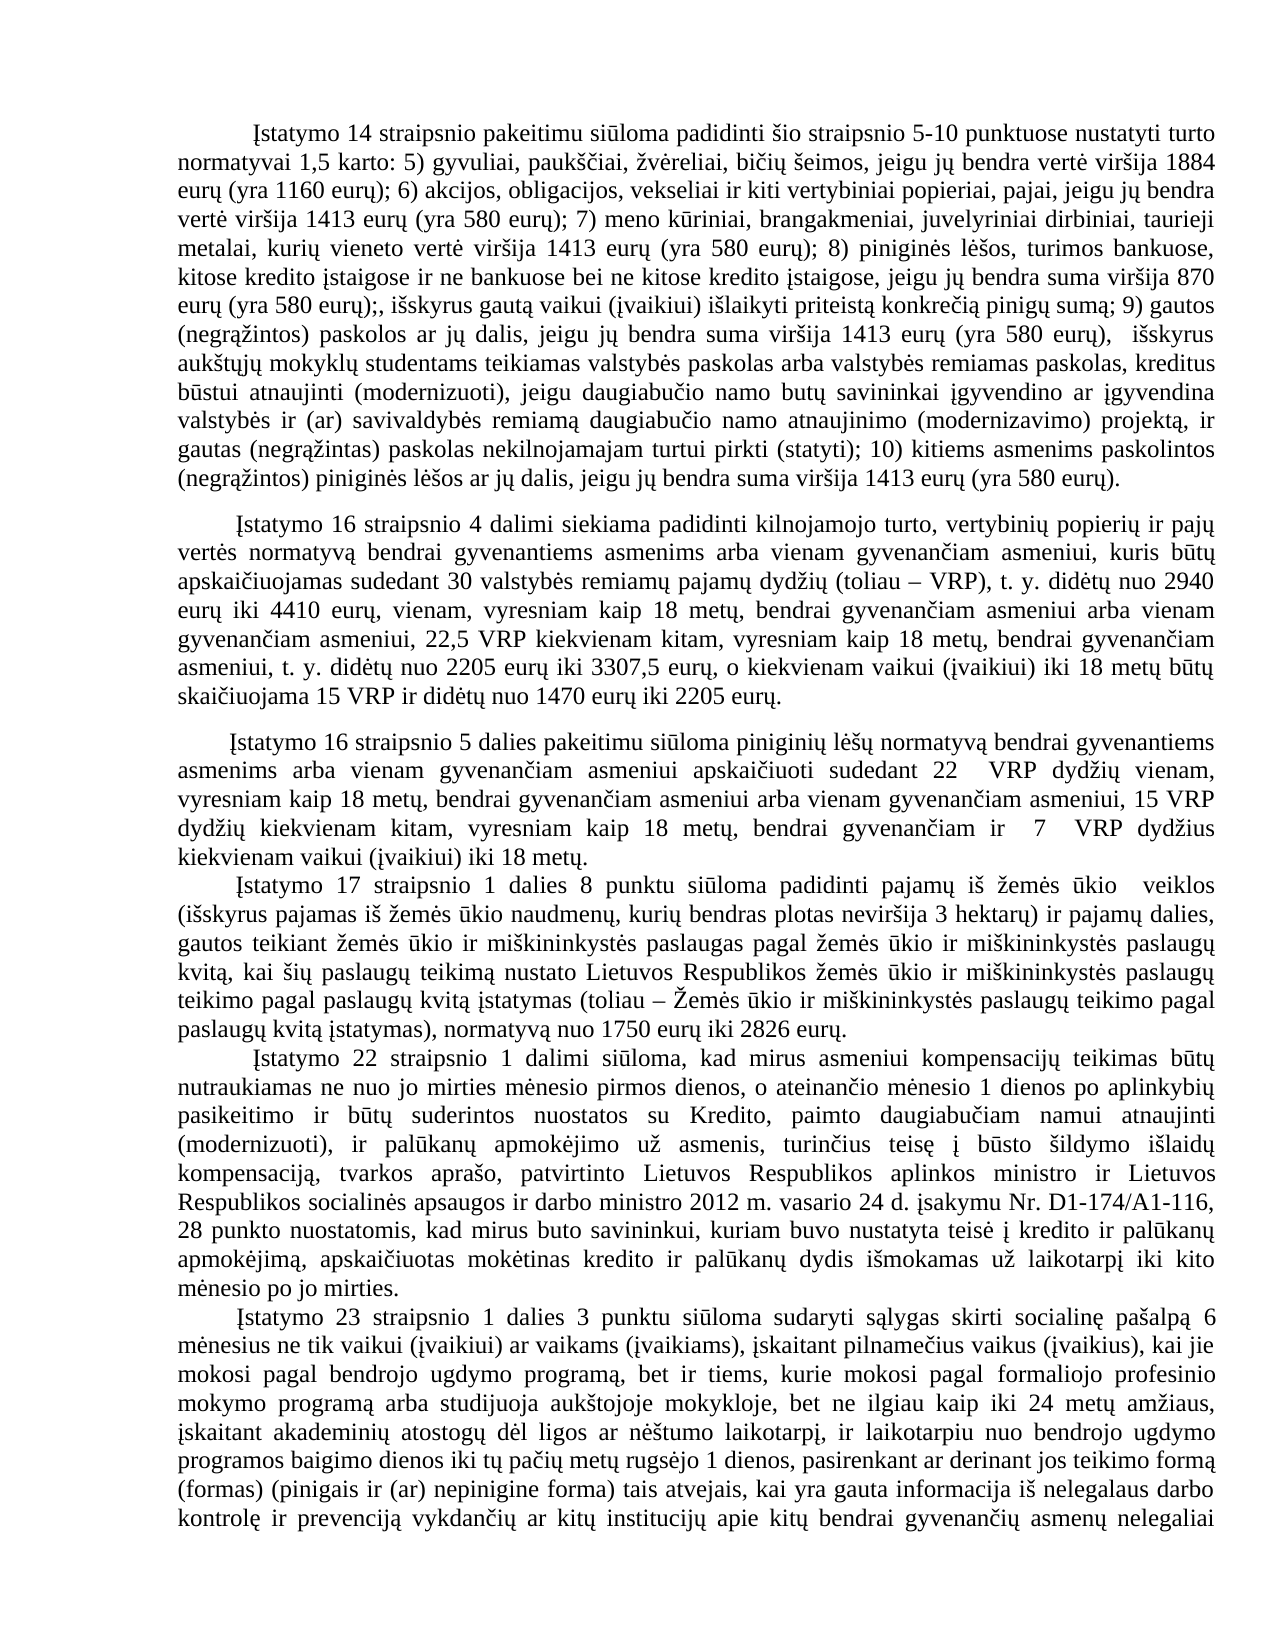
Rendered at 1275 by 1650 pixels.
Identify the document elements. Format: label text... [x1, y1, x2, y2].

text Įstatymo 16 straipsnio 4 dalimi siekiama padidinti kilnojamojo turto, vertybinių popierių ir pajų vertės normatyvą bendrai gyvenantiems asmenims arba vienam gyvenančiam asmeniui, kuris būtų apskaičiuojamas sudedant 30 valstybės remiamų pajamų dydžių (toliau – VRP), t. y. didėtų nuo 2940 eurų iki 4410 eurų, vienam, vyresniam kaip 18 metų, bendrai gyvenančiam asmeniui arba vienam gyvenančiam asmeniui, 22,5 VRP kiekvienam kitam, vyresniam kaip 18 metų, bendrai gyvenančiam asmeniui, t. y. didėtų nuo 2205 eurų iki 3307,5 eurų, o kiekvienam vaikui (įvaikiui) iki 18 metų būtų skaičiuojama 15 VRP ir didėtų nuo 1470 eurų iki 2205 eurų. [177, 509, 1216, 710]
text Įstatymo 22 straipsnio 1 dalimi siūloma, kad mirus asmeniui kompensacijų teikimas būtų nutraukiamas ne nuo jo mirties mėnesio pirmos dienos, o ateinančio mėnesio 1 dienos po aplinkybių pasikeitimo ir būtų suderintos nuostatos su Kredito, paimto daugiabučiam namui atnaujinti (modernizuoti), ir palūkanų apmokėjimo už asmenis, turinčius teisę į būsto šildymo išlaidų kompensaciją, tvarkos aprašo, patvirtinto Lietuvos Respublikos aplinkos ministro ir Lietuvos Respublikos socialinės apsaugos ir darbo ministro 2012 m. vasario 24 d. įsakymu Nr. D1-174/A1-116, 28 punkto nuostatomis, kad mirus buto savininkui, kuriam buvo nustatyta teisė į kredito ir palūkanų apmokėjimą, apskaičiuotas mokėtinas kredito ir palūkanų dydis išmokamas už laikotarpį iki kito mėnesio po jo mirties. [177, 1043, 1216, 1302]
text Įstatymo 17 straipsnio 1 dalies 8 punktu siūloma padidinti pajamų iš žemės ūkio veiklos (išskyrus pajamas iš žemės ūkio naudmenų, kurių bendras plotas neviršija 3 hektarų) ir pajamų dalies, gautos teikiant žemės ūkio ir miškininkystės paslaugas pagal žemės ūkio ir miškininkystės paslaugų kvitą, kai šių paslaugų teikimą nustato Lietuvos Respublikos žemės ūkio ir miškininkystės paslaugų teikimo pagal paslaugų kvitą įstatymas (toliau – Žemės ūkio ir miškininkystės paslaugų teikimo pagal paslaugų kvitą įstatymas), normatyvą nuo 1750 eurų iki 2826 eurų. [177, 870, 1216, 1043]
text Įstatymo 14 straipsnio pakeitimu siūloma padidinti šio straipsnio 5-10 punktuose nustatyti turto normatyvai 1,5 karto: 5) gyvuliai, paukščiai, žvėreliai, bičių šeimos, jeigu jų bendra vertė viršija 1884 eurų (yra 1160 eurų); 6) akcijos, obligacijos, vekseliai ir kiti vertybiniai popieriai, pajai, jeigu jų bendra vertė viršija 1413 eurų (yra 580 eurų); 7) meno kūriniai, brangakmeniai, juvelyriniai dirbiniai, taurieji metalai, kurių vieneto vertė viršija 1413 eurų (yra 580 eurų); 8) piniginės lėšos, turimos bankuose, kitose kredito įstaigose ir ne bankuose bei ne kitose kredito įstaigose, jeigu jų bendra suma viršija 870 eurų (yra 580 eurų);, išskyrus gautą vaikui (įvaikiui) išlaikyti priteistą konkrečią pinigų sumą; 9) gautos (negrąžintos) paskolos ar jų dalis, jeigu jų bendra suma viršija 1413 eurų (yra 580 eurų), išskyrus aukštųjų mokyklų studentams teikiamas valstybės paskolas arba valstybės remiamas paskolas, kreditus būstui atnaujinti (modernizuoti), jeigu daugiabučio namo butų savininkai įgyvendino ar įgyvendina valstybės ir (ar) savivaldybės remiamą daugiabučio namo atnaujinimo (modernizavimo) projektą, ir gautas (negrąžintas) paskolas nekilnojamajam turtui pirkti (statyti); 10) kitiems asmenims paskolintos (negrąžintos) piniginės lėšos ar jų dalis, jeigu jų bendra suma viršija 1413 eurų (yra 580 eurų). [177, 118, 1216, 492]
text Įstatymo 23 straipsnio 1 dalies 3 punktu siūloma sudaryti sąlygas skirti socialinę pašalpą 6 mėnesius ne tik vaikui (įvaikiui) ar vaikams (įvaikiams), įskaitant pilnamečius vaikus (įvaikius), kai jie mokosi pagal bendrojo ugdymo programą, bet ir tiems, kurie mokosi pagal formaliojo profesinio mokymo programą arba studijuoja aukštojoje mokykloje, bet ne ilgiau kaip iki 24 metų amžiaus, įskaitant akademinių atostogų dėl ligos ar nėštumo laikotarpį, ir laikotarpiu nuo bendrojo ugdymo programos baigimo dienos iki tų pačių metų rugsėjo 1 dienos, pasirenkant ar derinant jos teikimo formą (formas) (pinigais ir (ar) nepinigine forma) tais atvejais, kai yra gauta informacija iš nelegalaus darbo kontrolę ir prevenciją vykdančių ar kitų institucijų apie kitų bendrai gyvenančių asmenų nelegaliai [177, 1302, 1216, 1532]
text Įstatymo 16 straipsnio 5 dalies pakeitimu siūloma piniginių lėšų normatyvą bendrai gyvenantiems asmenims arba vienam gyvenančiam asmeniui apskaičiuoti sudedant 22 VRP dydžių vienam, vyresniam kaip 18 metų, bendrai gyvenančiam asmeniui arba vienam gyvenančiam asmeniui, 15 VRP dydžių kiekvienam kitam, vyresniam kaip 18 metų, bendrai gyvenančiam ir 7 VRP dydžius kiekvienam vaikui (įvaikiui) iki 18 metų. [177, 727, 1216, 870]
